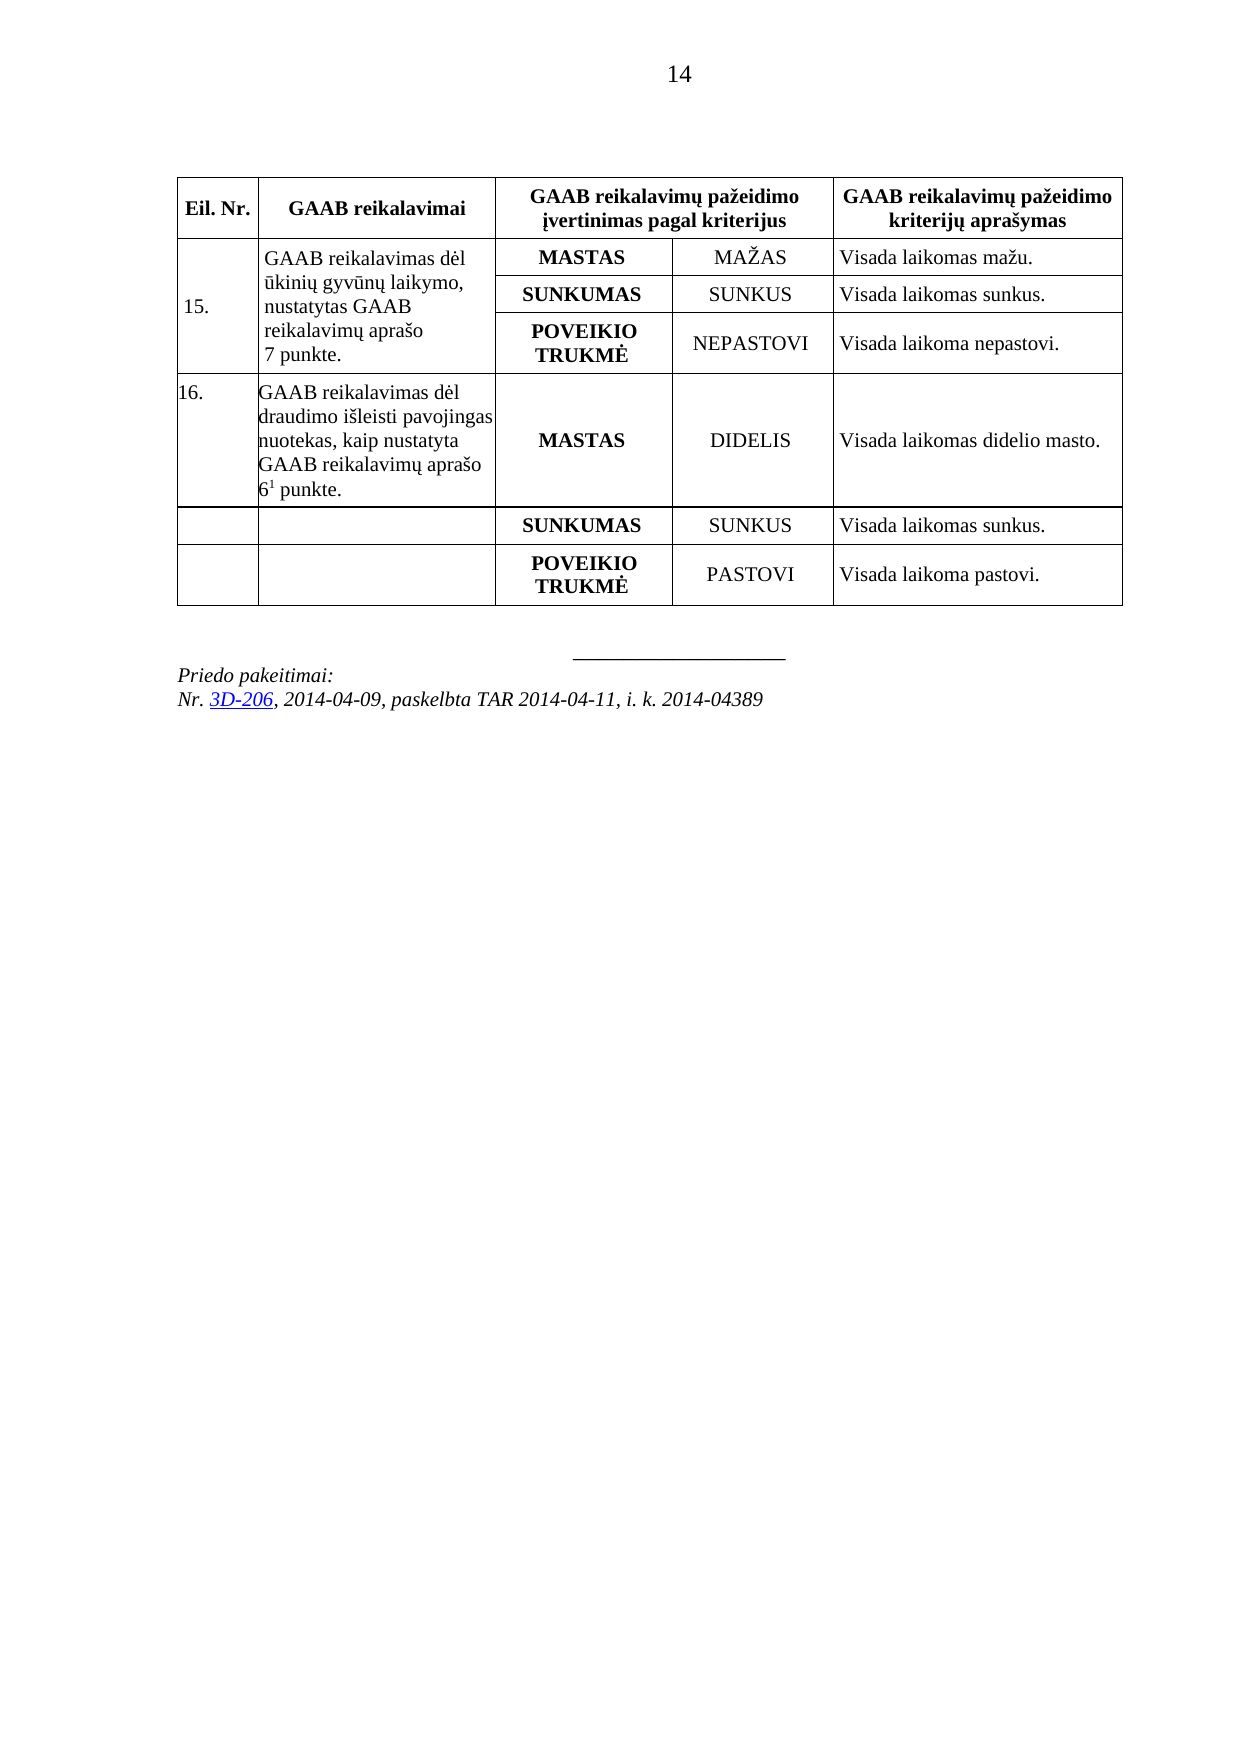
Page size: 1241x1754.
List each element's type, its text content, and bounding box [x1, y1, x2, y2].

table_cell [178, 545, 258, 604]
table_cell 16. [178, 374, 258, 506]
table_cell Visada laikomas sunkus. [834, 276, 1122, 312]
table_cell SUNKUMAS [496, 508, 672, 543]
table_cell Visada laikomas didelio masto. [834, 374, 1122, 506]
table_cell MAŽAS [673, 239, 833, 275]
table_cell GAAB reikalavimas dėl draudimo išleisti pavojingas nuotekas, kaip nustatyta GAAB reikalavimų aprašo 61 punkte. [259, 374, 495, 506]
table_cell DIDELIS [673, 374, 833, 506]
table_cell Visada laikomas sunkus. [834, 508, 1122, 543]
table_cell Visada laikoma nepastovi. [834, 313, 1122, 373]
table_cell Visada laikoma pastovi. [834, 545, 1122, 604]
table_header GAAB reikalavimų pažeidimo įvertinimas pagal kriterijus [496, 178, 833, 238]
table_header GAAB reikalavimų pažeidimo kriterijų aprašymas [834, 178, 1122, 238]
table_cell SUNKUS [673, 276, 833, 312]
table_cell [259, 545, 495, 604]
table_cell SUNKUMAS [496, 276, 672, 312]
text Nr. 3D-206, 2014-04-09, paskelbta TAR 2014-04-11, i. k. 2014-04389 [177, 687, 1181, 711]
table_cell MASTAS [496, 374, 672, 506]
table_cell POVEIKIO TRUKMĖ [496, 313, 672, 373]
table_cell Visada laikomas mažu. [834, 239, 1122, 275]
table_cell SUNKUS [673, 508, 833, 543]
table_header GAAB reikalavimai [259, 178, 495, 238]
table_cell [178, 508, 258, 543]
table_cell MASTAS [496, 239, 672, 275]
text _________________ [177, 634, 1181, 663]
table_cell GAAB reikalavimas dėl ūkinių gyvūnų laikymo, nustatytas GAAB reikalavimų aprašo 7 punkte. [259, 239, 495, 373]
table_cell PASTOVI [673, 545, 833, 604]
text Priedo pakeitimai: [177, 663, 1181, 687]
table_header Eil. Nr. [178, 178, 258, 238]
table_cell POVEIKIO TRUKMĖ [496, 545, 672, 604]
table_cell [259, 508, 495, 543]
table_cell 15. [178, 239, 258, 373]
table_cell NEPASTOVI [673, 313, 833, 373]
